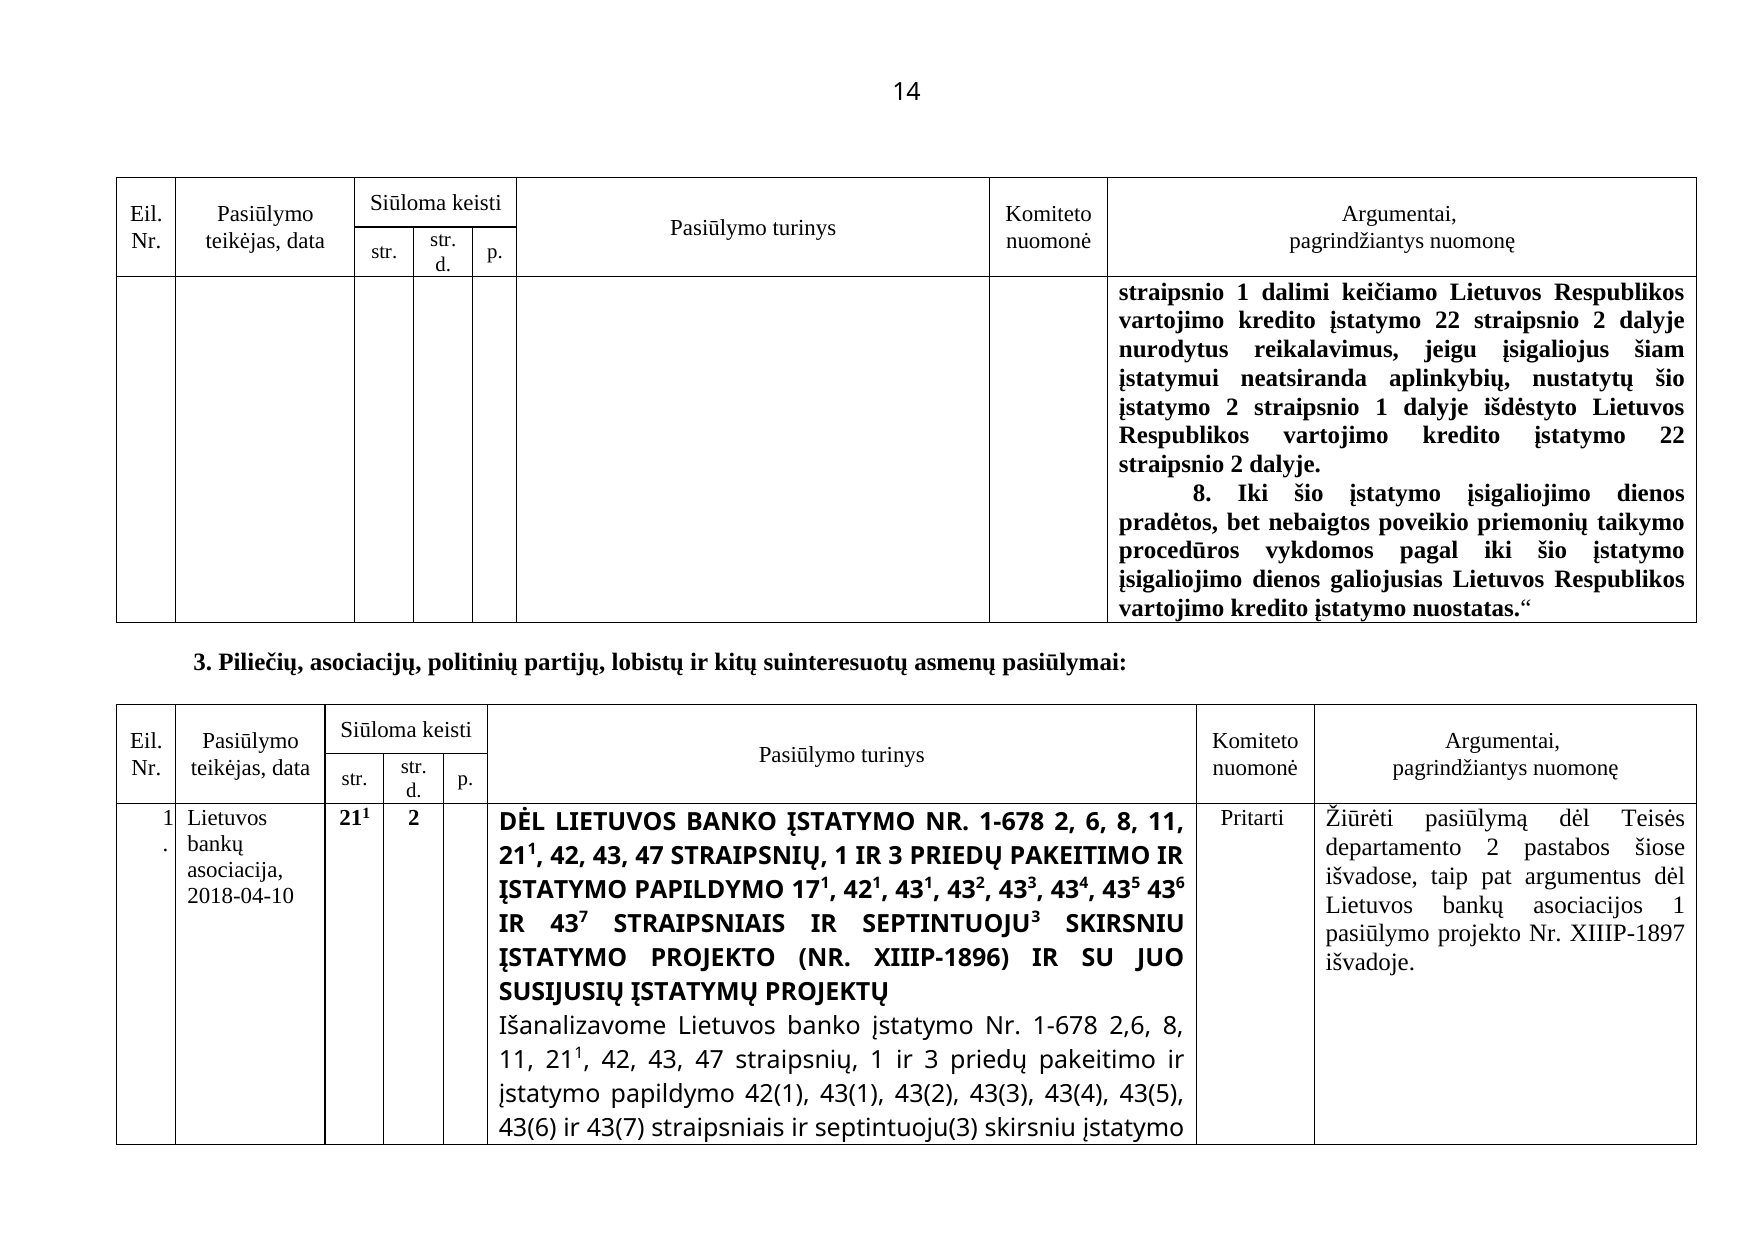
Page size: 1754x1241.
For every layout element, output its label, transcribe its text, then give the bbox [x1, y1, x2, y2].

text 3. Piliečių, asociacijų, politinių partijų, lobistų ir kitų suinteresuotų asmenų pasiūlymai: [118, 647, 1695, 675]
table_header Argumentai, pagrindžiantys nuomonę [1315, 705, 1696, 802]
table_cell p. [444, 754, 487, 802]
table_cell [990, 277, 1107, 622]
table_header Komiteto nuomonė [1197, 705, 1314, 802]
table_header Pasiūlymo teikėjas, data [176, 178, 354, 276]
table_header Pasiūlymo turinys [488, 705, 1196, 802]
table_cell 211 [326, 804, 383, 1144]
table_cell [444, 804, 487, 1144]
table_cell [355, 277, 413, 622]
table_cell DĖL LIETUVOS BANKO ĮSTATYMO NR. 1-678 2, 6, 8, 11, 211, 42, 43, 47 STRAIPSNIŲ, 1 IR 3 PRIEDŲ PAKEITIMO IR ĮSTATYMO PAPILDYMO 171, 421, 431, 432, 433, 434, 435 436 IR 437 STRAIPSNIAIS IR SEPTINTUOJU3 SKIRSNIU ĮSTATYMO PROJEKTO (NR. XIIIP-1896) IR SU JUO SUSIJUSIŲ ĮSTATYMŲ PROJEKTŲ Išanalizavome Lietuvos banko įstatymo Nr. 1-678 2,6, 8, 11, 211, 42, 43, 47 straipsnių, 1 ir 3 priedų pakeitimo ir įstatymo papildymo 42(1), 43(1), 43(2), 43(3), 43(4), 43(5), 43(6) ir 43(7) straipsniais ir septintuoju(3) skirsniu įstatymo [488, 804, 1196, 1144]
table_header Siūloma keisti [355, 178, 516, 226]
table_header Eil. Nr. [117, 705, 175, 802]
table_cell [473, 277, 516, 622]
table_header Eil. Nr. [117, 178, 175, 276]
table_cell Pritarti [1197, 804, 1314, 1144]
table_cell [117, 804, 175, 1144]
table_cell [117, 277, 175, 622]
table_header Siūloma keisti [326, 705, 487, 753]
table_cell str. [355, 228, 413, 276]
table_cell p. [473, 228, 516, 276]
table_cell str. d. [414, 228, 472, 276]
table_header Pasiūlymo turinys [517, 178, 989, 276]
table_cell str. [326, 754, 383, 802]
table_cell Lietuvos bankų asociacija, 2018-04-10 [176, 804, 324, 1144]
table_cell [517, 277, 989, 622]
table_cell [414, 277, 472, 622]
table_header Argumentai, pagrindžiantys nuomonę [1108, 178, 1696, 276]
table_header Komiteto nuomonė [990, 178, 1107, 276]
table_cell [176, 277, 354, 622]
table_cell str. d. [384, 754, 443, 802]
table_cell straipsnio 1 dalimi keičiamo Lietuvos Respublikos vartojimo kredito įstatymo 22 straipsnio 2 dalyje nurodytus reikalavimus, jeigu įsigaliojus šiam įstatymui neatsiranda aplinkybių, nustatytų šio įstatymo 2 straipsnio 1 dalyje išdėstyto Lietuvos Respublikos vartojimo kredito įstatymo 22 straipsnio 2 dalyje. 8. Iki šio įstatymo įsigaliojimo dienos pradėtos, bet nebaigtos poveikio priemonių taikymo procedūros vykdomos pagal iki šio įstatymo įsigaliojimo dienos galiojusias Lietuvos Respublikos vartojimo kredito įstatymo nuostatas.“ [1108, 277, 1696, 622]
table_header Pasiūlymo teikėjas, data [176, 705, 324, 802]
table_cell Žiūrėti pasiūlymą dėl Teisės departamento 2 pastabos šiose išvadose, taip pat argumentus dėl Lietuvos bankų asociacijos 1 pasiūlymo projekto Nr. XIIIP-1897 išvadoje. [1315, 804, 1696, 1144]
table_cell 2 [384, 804, 443, 1144]
